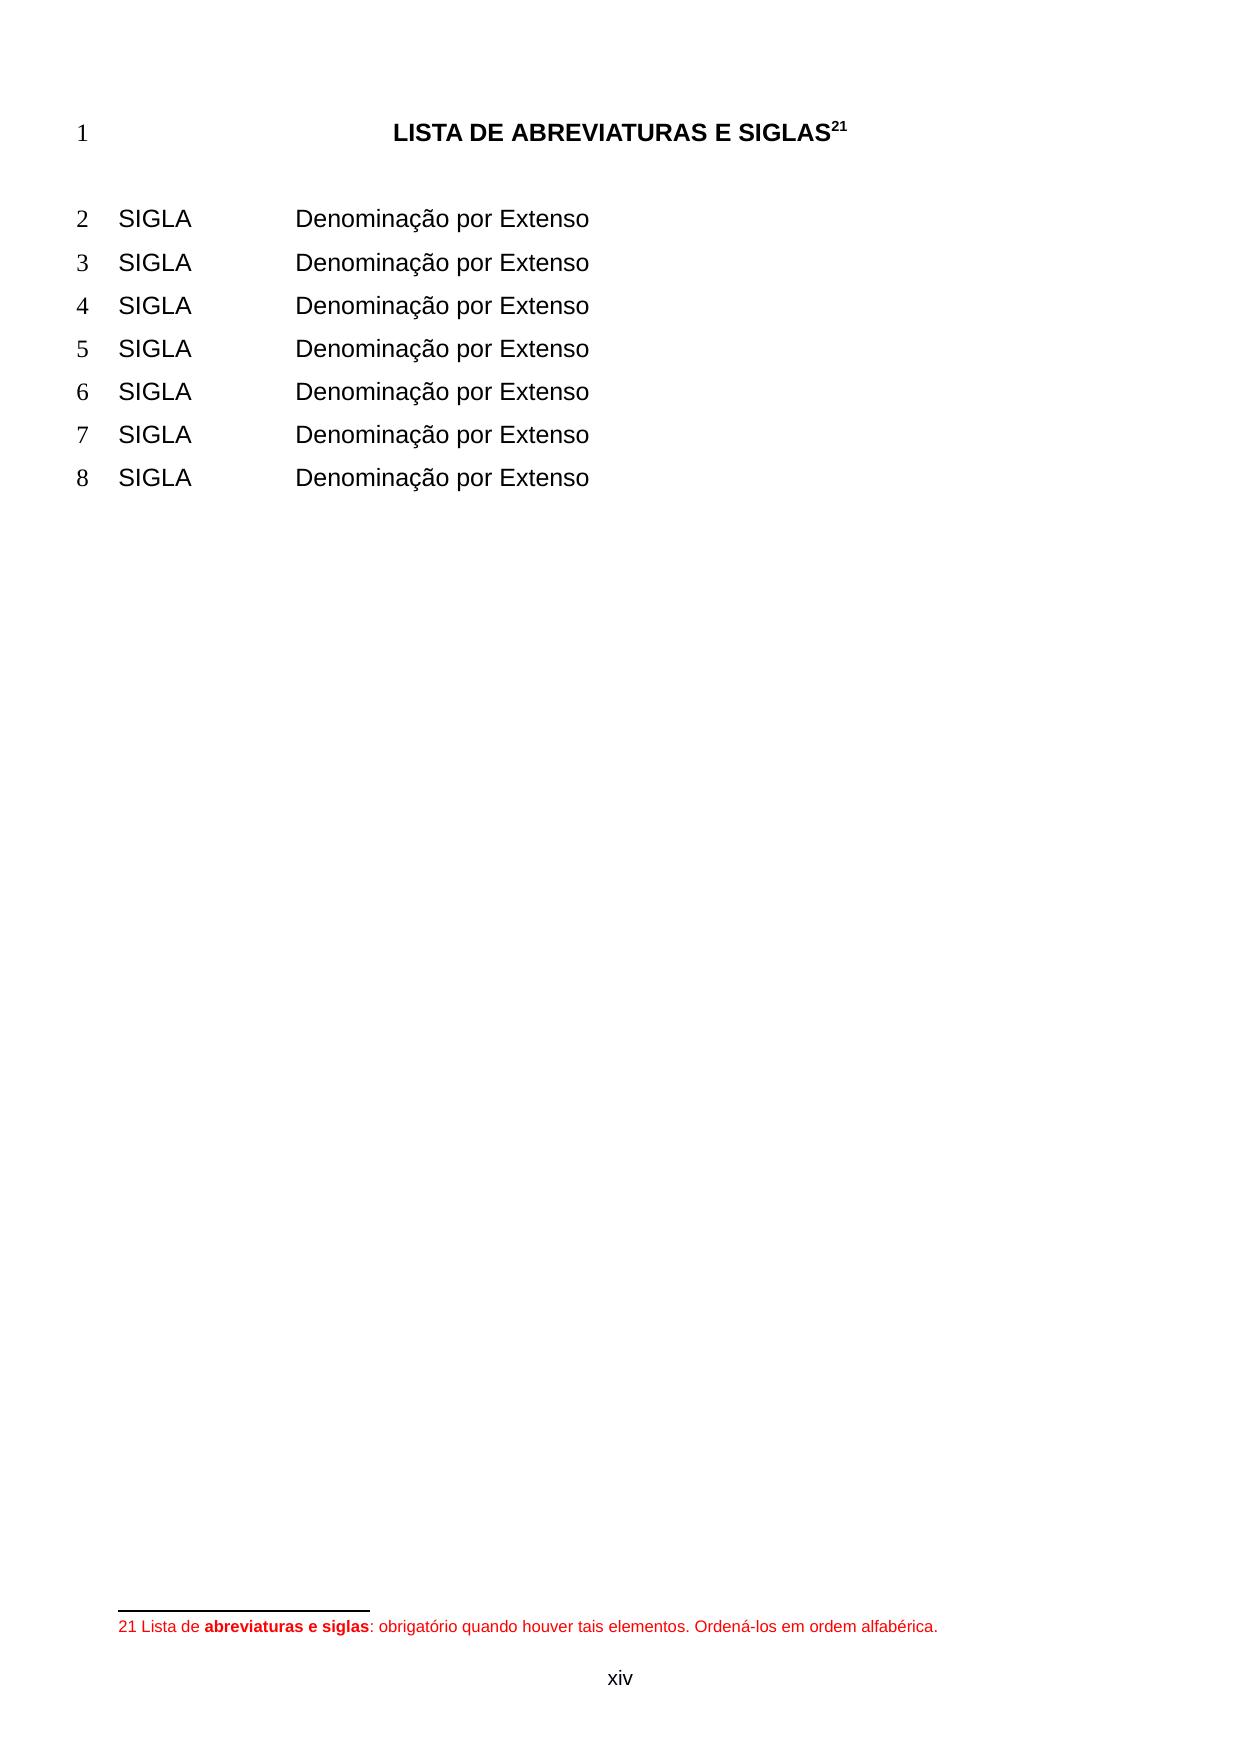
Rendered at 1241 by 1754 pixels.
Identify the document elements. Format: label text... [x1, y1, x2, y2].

text SIGLA Denominação por Extenso [118, 291, 1122, 319]
text SIGLA Denominação por Extenso [118, 377, 1122, 406]
text SIGLA Denominação por Extenso [118, 334, 1122, 362]
text SIGLA Denominação por Extenso [118, 247, 1122, 276]
subtitle LISTA DE ABREVIATURAS E SIGLAS [118, 118, 1122, 147]
list Lista de abreviaturas e siglas: obrigatório quando houver tais elementos. Ordená-los em ordem alfabérica. [118, 1617, 1122, 1636]
text SIGLA Denominação por Extenso [118, 420, 1122, 449]
text SIGLA Denominação por Extenso [118, 204, 1122, 233]
text SIGLA Denominação por Extenso [118, 463, 1122, 492]
